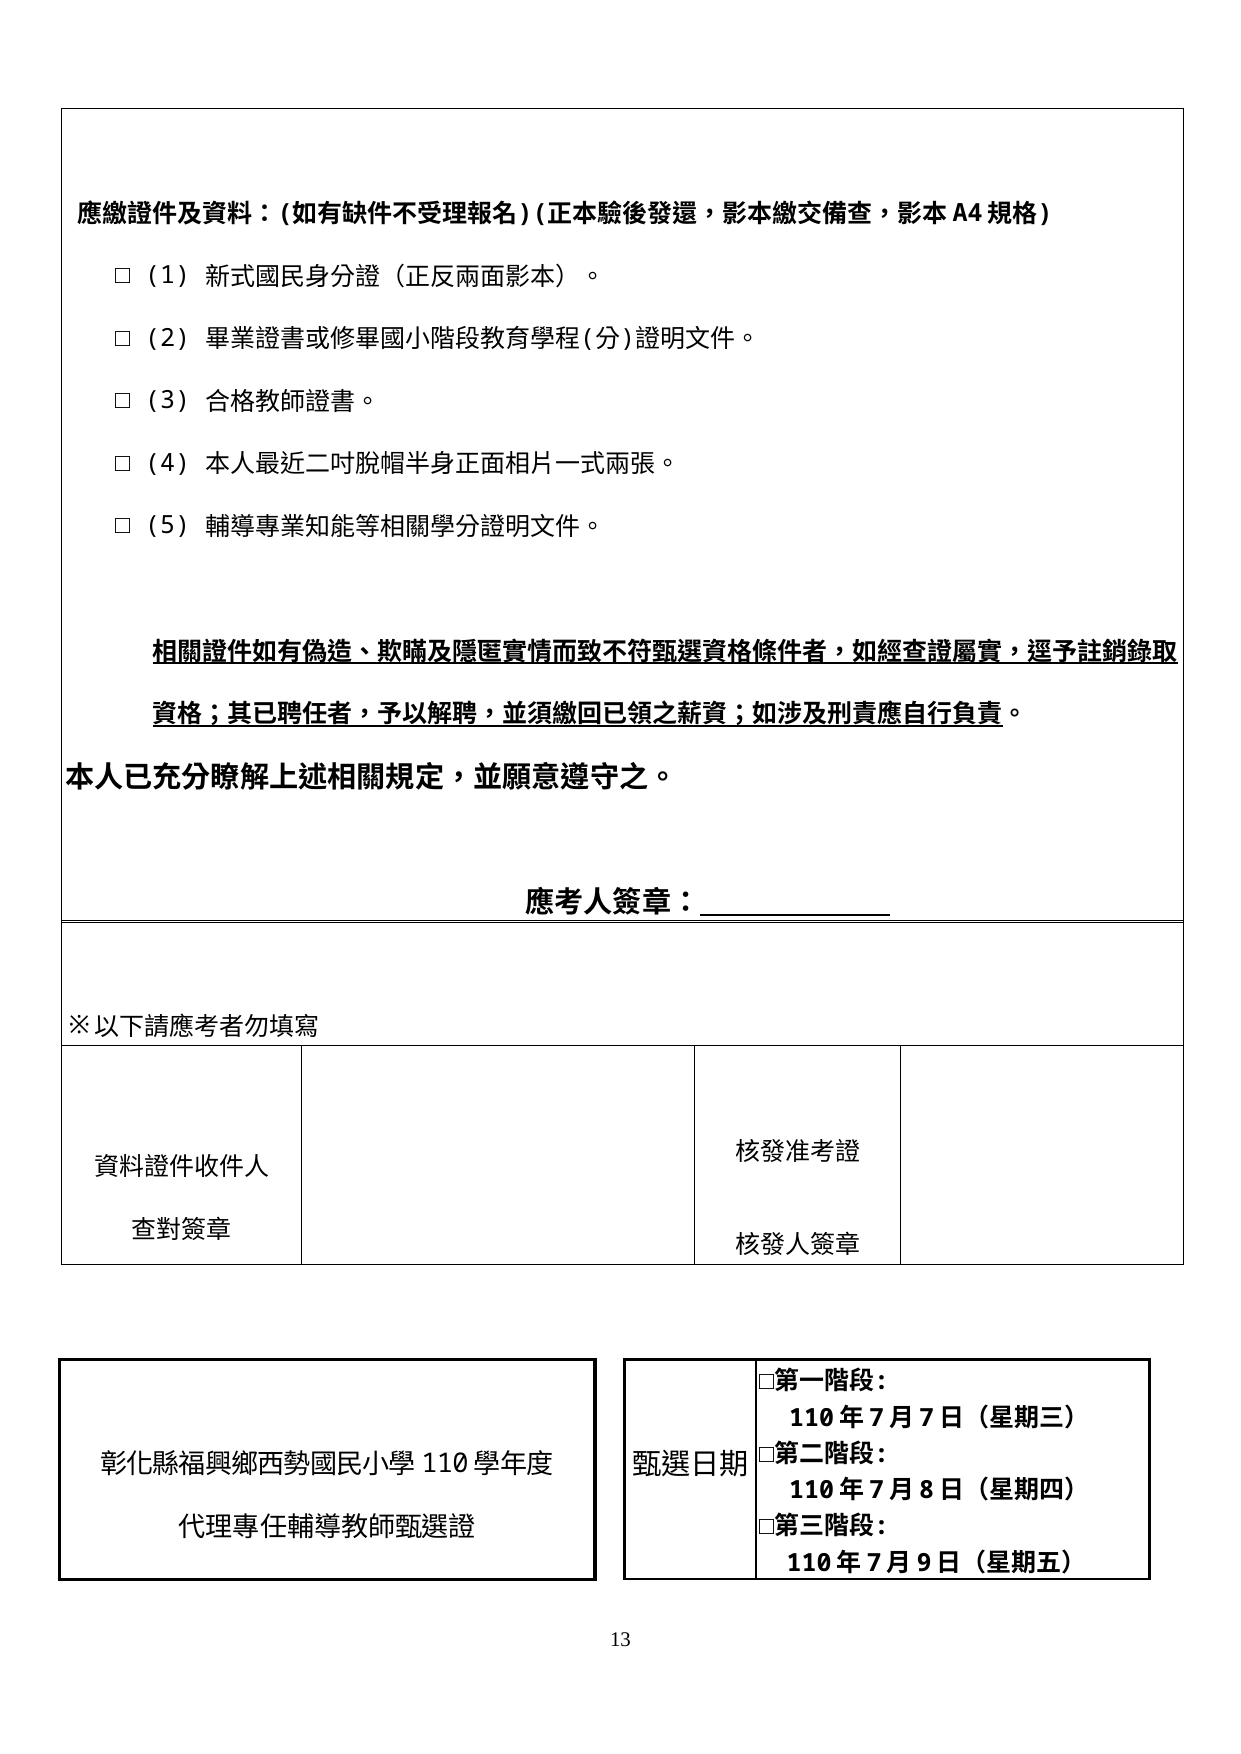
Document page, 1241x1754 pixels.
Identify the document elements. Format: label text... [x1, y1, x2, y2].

table_cell ※以下請應考者勿填寫 [62, 923, 1183, 1045]
table_header 彰化縣福興鄉西勢國民小學110學年度 代理專任輔導教師甄選證 [61, 1361, 593, 1578]
table_cell 核發准考證 核發人簽章 [695, 1046, 900, 1264]
table_header 甄選日期 [626, 1361, 755, 1578]
table_header □第一階段: 110年7月7日（星期三） □第二階段: 110年7月8日（星期四） □第三階段: 110年7月9日（星期五） [757, 1361, 1148, 1578]
table_cell [901, 1046, 1183, 1264]
table_cell [302, 1046, 694, 1264]
table_header [597, 1358, 623, 1578]
table_cell 資料證件收件人 查對簽章 [62, 1046, 301, 1264]
table_cell 應繳證件及資料：(如有缺件不受理報名)(正本驗後發還，影本繳交備查，影本A4規格) □ (1) 新式國民身分證（正反兩面影本）。 □ (2) 畢業證書或修畢國小階段教育學程(分)證明文件。 □ (3) 合格教師證書。 □ (4) 本人最近二吋脫帽半身正面相片一式兩張。 □ (5) 輔導專業知能等相關學分證明文件。 相關證件如有偽造、欺瞞及隱匿實情而致不符甄選資格條件者，如經查證屬實，逕予註銷錄取資格；其已聘任者，予以解聘，並須繳回已領之薪資；如涉及刑責應自行負責。 本人已充分瞭解上述相關規定，並願意遵守之。 應考人簽章： [62, 109, 1183, 920]
